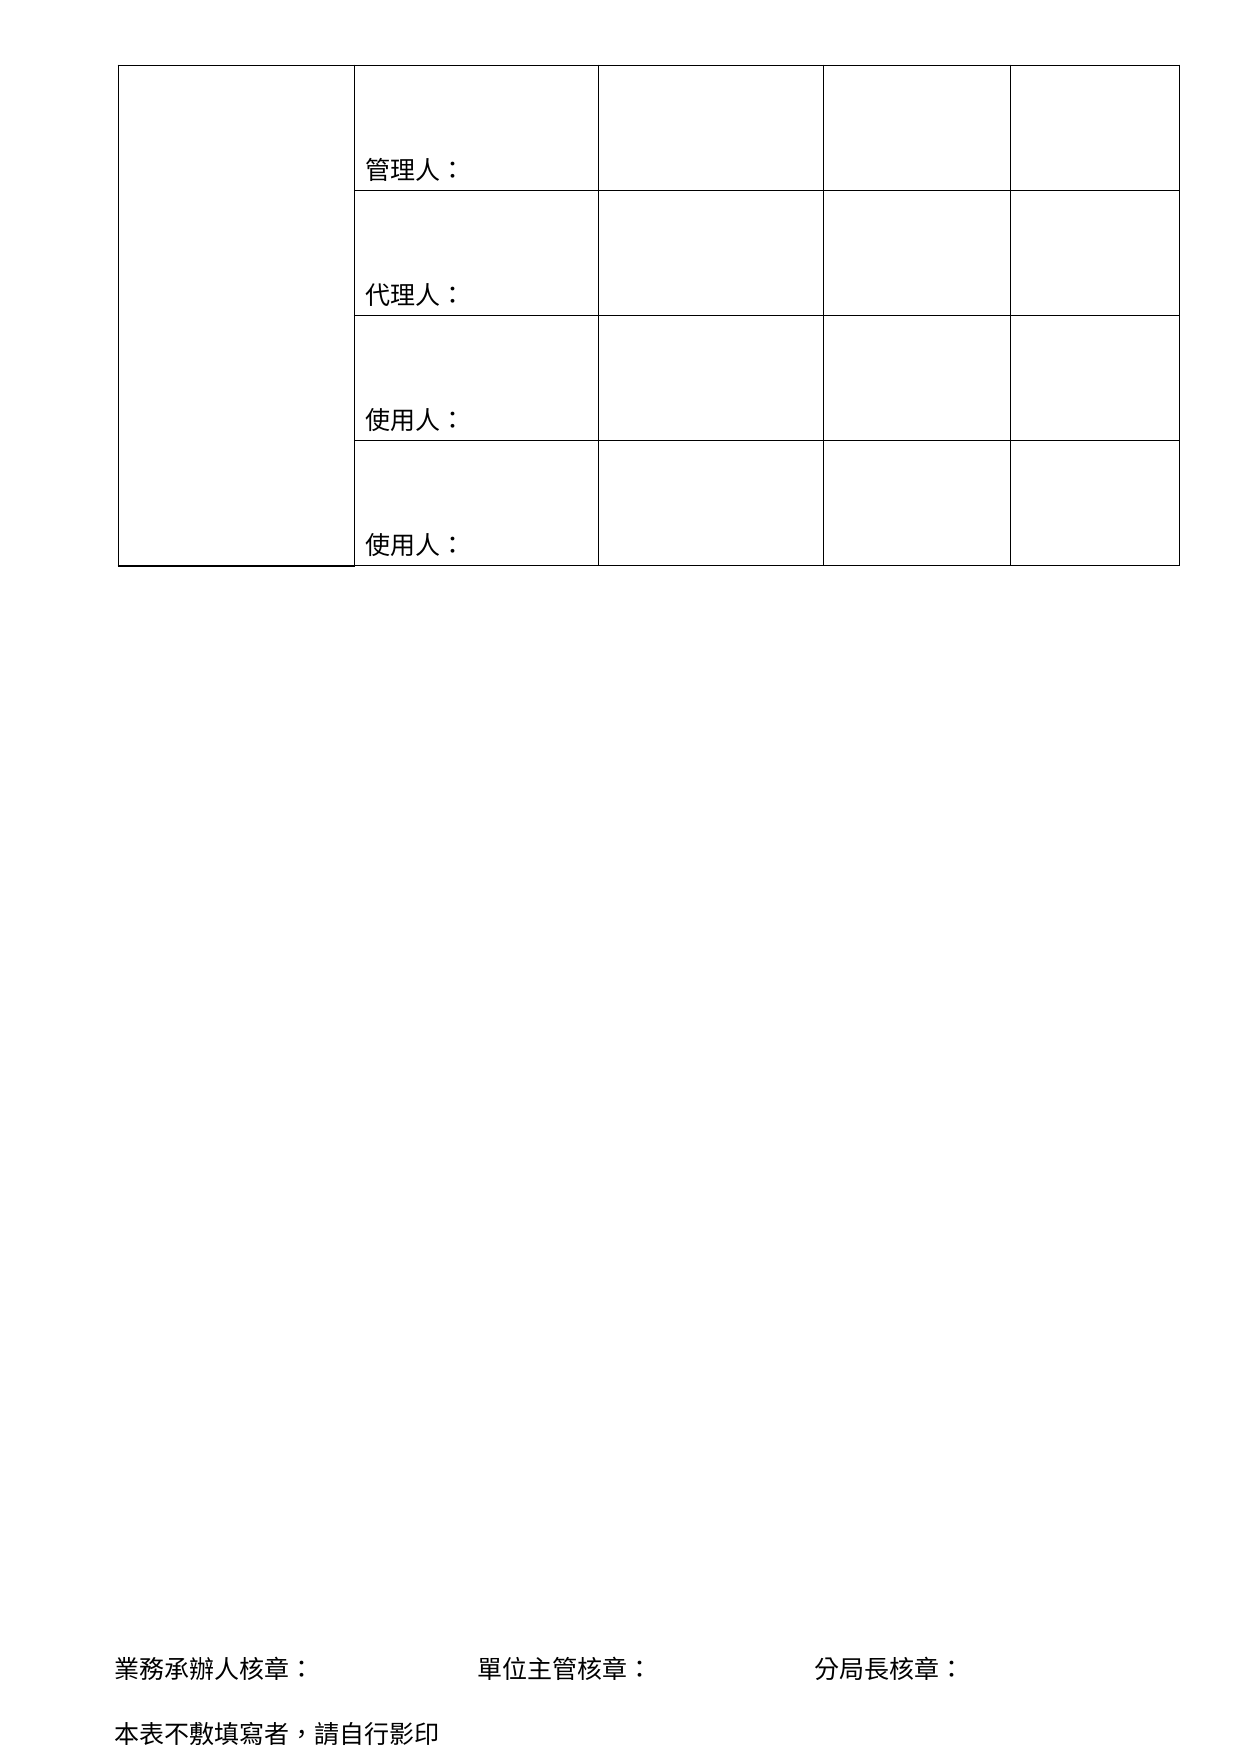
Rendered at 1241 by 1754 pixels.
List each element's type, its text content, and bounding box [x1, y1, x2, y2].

table_cell 使用人： [355, 316, 598, 439]
table_cell [599, 316, 823, 439]
text 本表不敷填寫者，請自行影印 [114, 1714, 1153, 1746]
table_cell [1011, 441, 1179, 564]
table_cell 管理人： [355, 66, 598, 189]
text 業務承辦人核章： 單位主管核章： 分局長核章： [114, 1649, 1153, 1686]
table_cell [599, 66, 823, 189]
table_cell [119, 66, 354, 564]
table_cell [824, 191, 1010, 314]
table_cell [599, 441, 823, 564]
table_cell [824, 316, 1010, 439]
table_cell [824, 441, 1010, 564]
table_cell [1011, 66, 1179, 189]
table_cell [599, 191, 823, 314]
table_cell 使用人： [355, 441, 598, 564]
table_cell [1011, 316, 1179, 439]
table_cell 代理人： [355, 191, 598, 314]
table_cell [1011, 191, 1179, 314]
table_cell [824, 66, 1010, 189]
